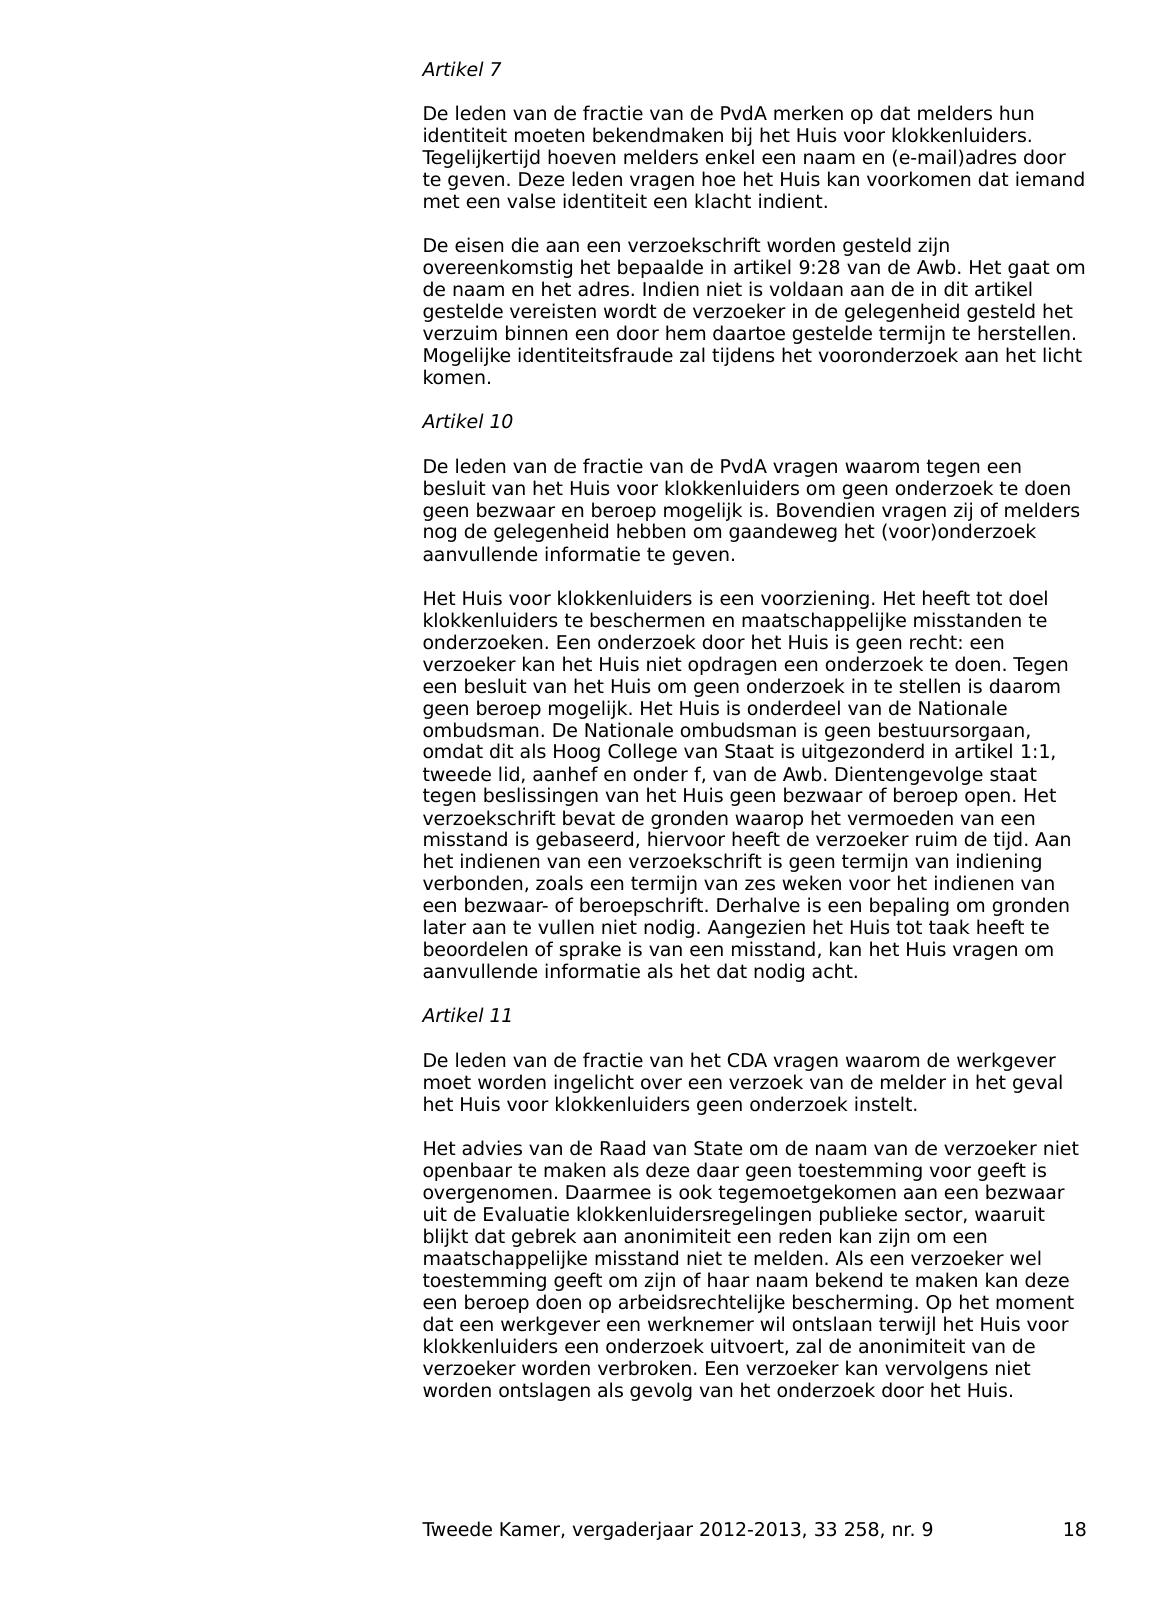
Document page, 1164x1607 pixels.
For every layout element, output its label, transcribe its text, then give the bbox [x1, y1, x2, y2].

text De leden van de fractie van de PvdA merken op dat melders hun identiteit moeten bekendmaken bij het Huis voor klokkenluiders. Tegelijkertijd hoeven melders enkel een naam en (e-mail)adres door te geven. Deze leden vragen hoe het Huis kan voorkomen dat iemand met een valse identiteit een klacht indient. [422, 103, 1087, 213]
text De leden van de fractie van het CDA vragen waarom de werkgever moet worden ingelicht over een verzoek van de melder in het geval het Huis voor klokkenluiders geen onderzoek instelt. [422, 1049, 1087, 1116]
text Het advies van de Raad van State om de naam van de verzoeker niet openbaar te maken als deze daar geen toestemming voor geeft is overgenomen. Daarmee is ook tegemoetgekomen aan een bezwaar uit de Evaluatie klokkenluidersregelingen publieke sector, waaruit blijkt dat gebrek aan anonimiteit een reden kan zijn om een maatschappelijke misstand niet te melden. Als een verzoeker wel toestemming geeft om zijn of haar naam bekend te maken kan deze een beroep doen op arbeidsrechtelijke bescherming. Op het moment dat een werkgever een werknemer wil ontslaan terwijl het Huis voor klokkenluiders een onderzoek uitvoert, zal de anonimiteit van de verzoeker worden verbroken. Een verzoeker kan vervolgens niet worden ontslagen als gevolg van het onderzoek door het Huis. [422, 1138, 1087, 1401]
subtitle Artikel 11 [422, 1005, 1087, 1027]
text Het Huis voor klokkenluiders is een voorziening. Het heeft tot doel klokkenluiders te beschermen en maatschappelijke misstanden te onderzoeken. Een onderzoek door het Huis is geen recht: een verzoeker kan het Huis niet opdragen een onderzoek te doen. Tegen een besluit van het Huis om geen onderzoek in te stellen is daarom geen beroep mogelijk. Het Huis is onderdeel van de Nationale ombudsman. De Nationale ombudsman is geen bestuursorgaan, omdat dit als Hoog College van Staat is uitgezonderd in artikel 1:1, tweede lid, aanhef en onder f, van de Awb. Dientengevolge staat tegen beslissingen van het Huis geen bezwaar of beroep open. Het verzoekschrift bevat de gronden waarop het vermoeden van een misstand is gebaseerd, hiervoor heeft de verzoeker ruim de tijd. Aan het indienen van een verzoekschrift is geen termijn van indiening verbonden, zoals een termijn van zes weken voor het indienen van een bezwaar- of beroepschrift. Derhalve is een bepaling om gronden later aan te vullen niet nodig. Aangezien het Huis tot taak heeft te beoordelen of sprake is van een misstand, kan het Huis vragen om aanvullende informatie als het dat nodig acht. [422, 588, 1087, 983]
subtitle Artikel 10 [422, 411, 1087, 433]
subtitle Artikel 7 [422, 59, 1087, 81]
text De eisen die aan een verzoekschrift worden gesteld zijn overeenkomstig het bepaalde in artikel 9:28 van de Awb. Het gaat om de naam en het adres. Indien niet is voldaan aan de in dit artikel gestelde vereisten wordt de verzoeker in de gelegenheid gesteld het verzuim binnen een door hem daartoe gestelde termijn te herstellen. Mogelijke identiteitsfraude zal tijdens het vooronderzoek aan het licht komen. [422, 235, 1087, 389]
text De leden van de fractie van de PvdA vragen waarom tegen een besluit van het Huis voor klokkenluiders om geen onderzoek te doen geen bezwaar en beroep mogelijk is. Bovendien vragen zij of melders nog de gelegenheid hebben om gaandeweg het (voor)onderzoek aanvullende informatie te geven. [422, 456, 1087, 565]
